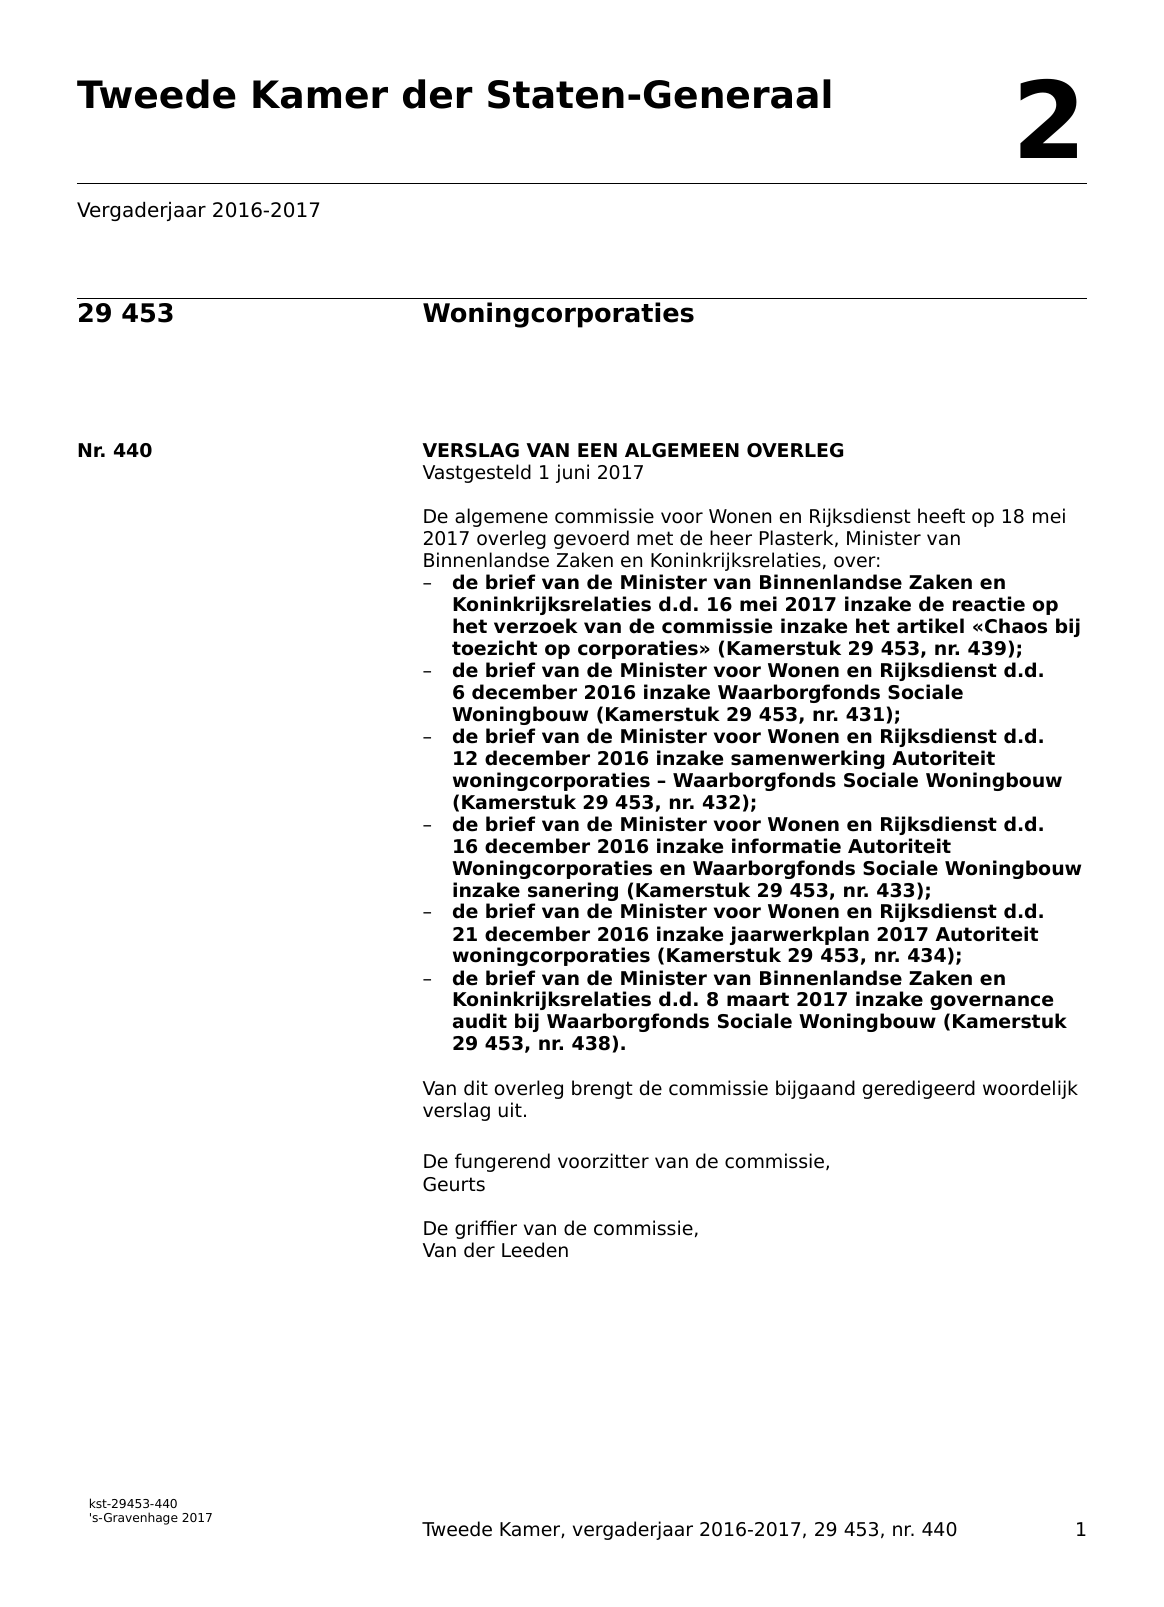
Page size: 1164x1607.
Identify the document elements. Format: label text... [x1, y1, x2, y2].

text De algemene commissie voor Wonen en Rijksdienst heeft op 18 mei 2017 overleg gevoerd met de heer Plasterk, Minister van Binnenlandse Zaken en Koninkrijksrelaties, over: [422, 506, 1087, 572]
text – de brief van de Minister van Binnenlandse Zaken en Koninkrijksrelaties d.d. 8 maart 2017 inzake governance audit bij Waarborgfonds Sociale Woningbouw (Kamerstuk 29 453, nr. 438). [422, 967, 1087, 1055]
text – de brief van de Minister van Binnenlandse Zaken en Koninkrijksrelaties d.d. 16 mei 2017 inzake de reactie op het verzoek van de commissie inzake het artikel «Chaos bij toezicht op corporaties» (Kamerstuk 29 453, nr. 439); [422, 572, 1087, 660]
subtitle 29 453 Woningcorporaties [77, 299, 1087, 329]
text Van dit overleg brengt de commissie bijgaand geredigeerd woordelijk verslag uit. [422, 1077, 1087, 1121]
text De griffier van de commissie, Van der Leeden [422, 1218, 1087, 1262]
subtitle Nr. 440 VERSLAG VAN EEN ALGEMEEN OVERLEG [77, 440, 1087, 462]
text – de brief van de Minister voor Wonen en Rijksdienst d.d. 16 december 2016 inzake informatie Autoriteit Woningcorporaties en Waarborgfonds Sociale Woningbouw inzake sanering (Kamerstuk 29 453, nr. 433); [422, 813, 1087, 901]
text – de brief van de Minister voor Wonen en Rijksdienst d.d. 12 december 2016 inzake samenwerking Autoriteit woningcorporaties – Waarborgfonds Sociale Woningbouw (Kamerstuk 29 453, nr. 432); [422, 726, 1087, 813]
table_header Tweede Kamer der Staten-Generaal [77, 59, 886, 183]
text – de brief van de Minister voor Wonen en Rijksdienst d.d. 6 december 2016 inzake Waarborgfonds Sociale Woningbouw (Kamerstuk 29 453, nr. 431); [422, 660, 1087, 726]
text kst-29453-440 [88, 1497, 323, 1511]
text De fungerend voorzitter van de commissie, Geurts [422, 1151, 1087, 1195]
text – de brief van de Minister voor Wonen en Rijksdienst d.d. 21 december 2016 inzake jaarwerkplan 2017 Autoriteit woningcorporaties (Kamerstuk 29 453, nr. 434); [422, 901, 1087, 967]
table_cell Vergaderjaar 2016-2017 [77, 184, 1087, 298]
table_header 2 [886, 59, 1087, 183]
text 's-Gravenhage 2017 [88, 1511, 323, 1525]
text Vastgesteld 1 juni 2017 [422, 462, 1087, 484]
